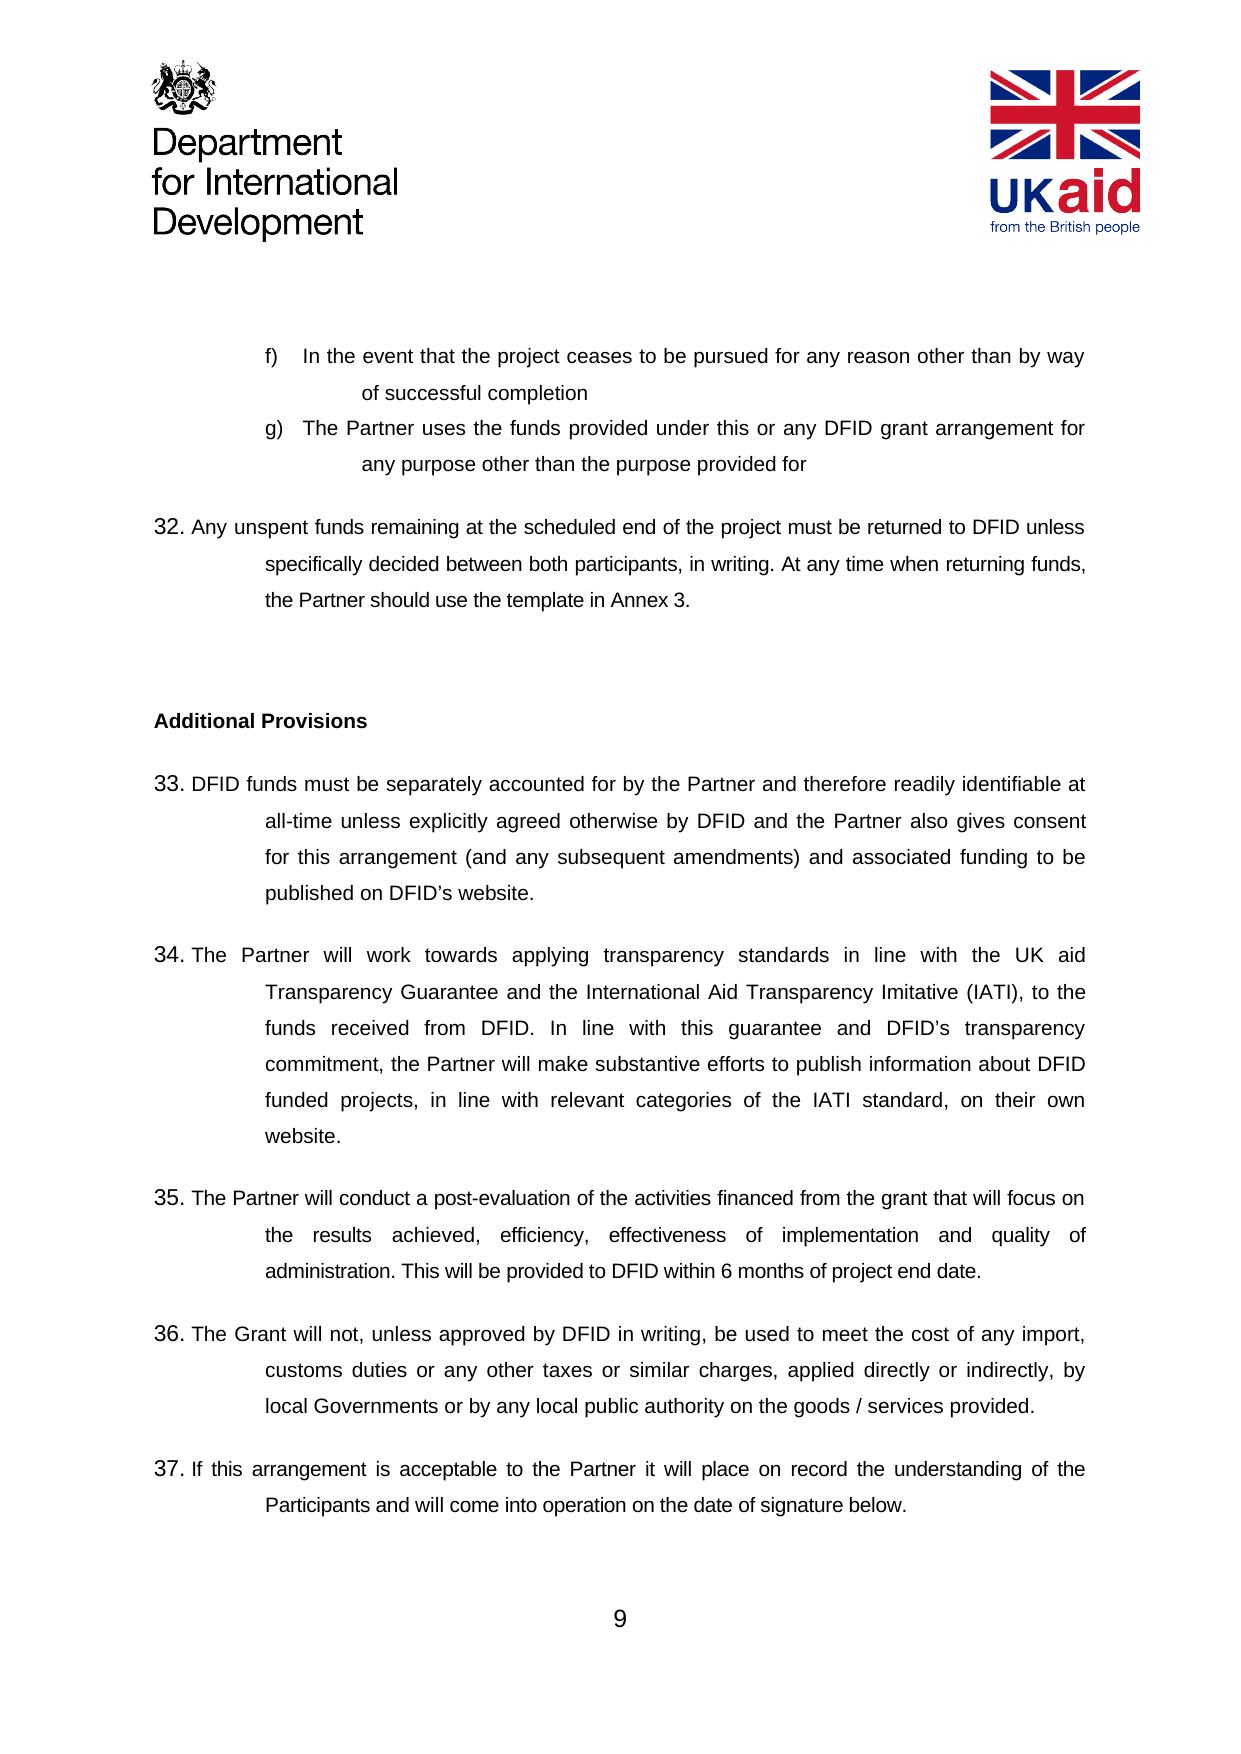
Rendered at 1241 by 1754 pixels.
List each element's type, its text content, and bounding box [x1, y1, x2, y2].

list The Partner will work towards applying transparency standards in line with the UK aid Transparency Guarantee and the International Aid Transparency Imitative (IATI), to the funds received from DFID. In line with this guarantee and DFID’s transparency commitment, the Partner will make substantive efforts to publish information about DFID funded projects, in line with relevant categories of the IATI standard, on their own website. [153, 941, 1087, 1147]
list The Partner uses the funds provided under this or any DFID grant arrangement for any purpose other than the purpose provided for [265, 416, 1087, 476]
list DFID funds must be separately accounted for by the Partner and therefore readily identifiable at all-time unless explicitly agreed otherwise by DFID and the Partner also gives consent for this arrangement (and any subsequent amendments) and associated funding to be published on DFID’s website. [153, 770, 1087, 904]
list In the event that the project ceases to be pursued for any reason other than by way of successful completion [265, 344, 1087, 404]
list Any unspent funds remaining at the scheduled end of the project must be returned to DFID unless specifically decided between both participants, in writing. At any time when returning funds, the Partner should use the template in Annex 3. [153, 513, 1087, 611]
text Additional Provisions [153, 709, 1087, 733]
list If this arrangement is acceptable to the Partner it will place on record the understanding of the Participants and will come into operation on the date of signature below. [153, 1455, 1087, 1517]
list The Grant will not, unless approved by DFID in writing, be used to meet the cost of any import, customs duties or any other taxes or similar charges, applied directly or indirectly, by local Governments or by any local public authority on the goods / services provided. [153, 1319, 1087, 1418]
list The Partner will conduct a post-evaluation of the activities financed from the grant that will focus on the results achieved, efficiency, effectiveness of implementation and quality of administration. This will be provided to DFID within 6 months of project end date. [153, 1184, 1087, 1283]
